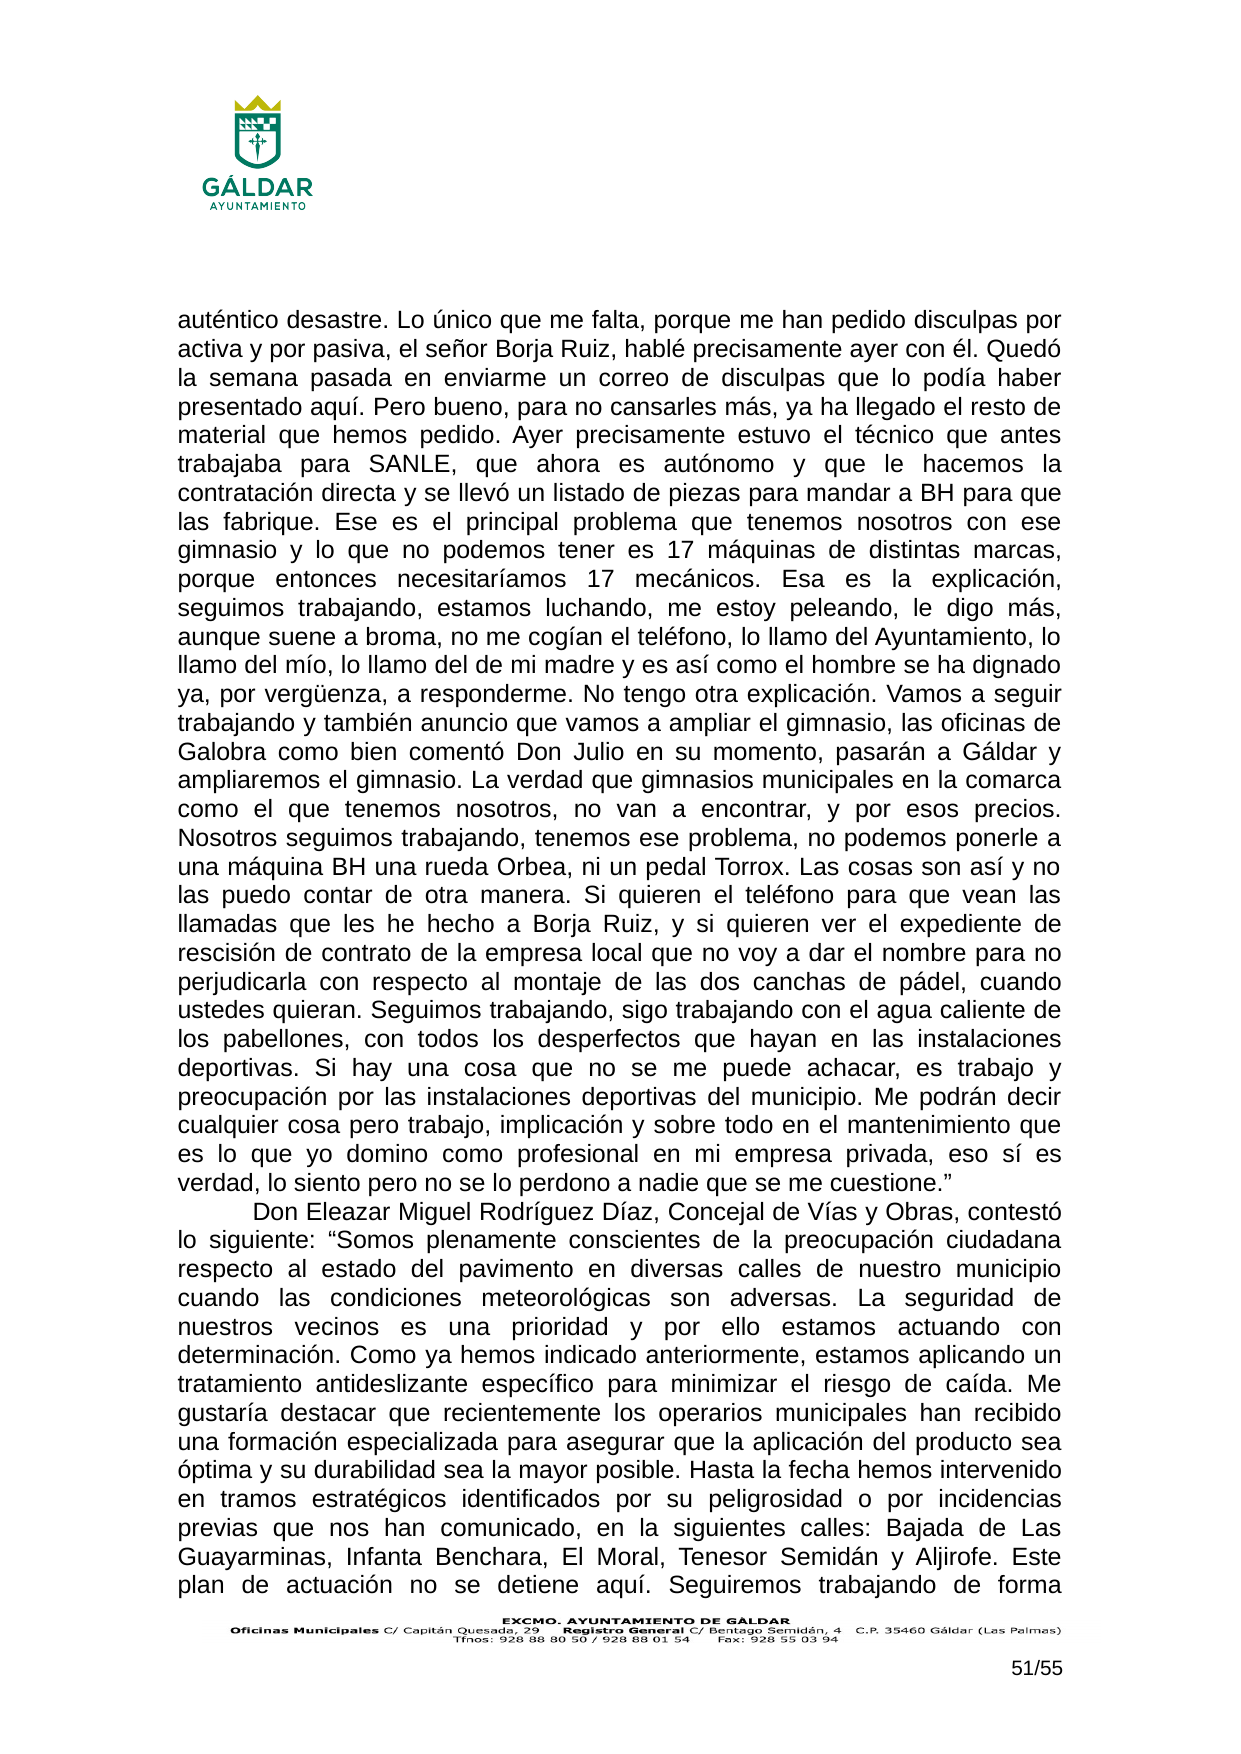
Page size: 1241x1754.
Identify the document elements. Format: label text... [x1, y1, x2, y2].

picture [183, 73, 331, 233]
text Don Eleazar Miguel Rodríguez Díaz, Concejal de Vías y Obras, contestó lo siguiente: “Somos plenamente conscientes de la preocupación ciudadana respecto al estado del pavimento en diversas calles de nuestro municipio cuando las condiciones meteorológicas son adversas. La seguridad de nuestros vecinos es una prioridad y por ello estamos actuando con determinación. Como ya hemos indicado anteriormente, estamos aplicando un tratamiento antideslizante específico para minimizar el riesgo de caída. Me gustaría destacar que recientemente los operarios municipales han recibido una formación especializada para asegurar que la aplicación del producto sea óptima y su durabilidad sea la mayor posible. Hasta la fecha hemos intervenido en tramos estratégicos identificados por su peligrosidad o por incidencias previas que nos han comunicado, en la siguientes calles: Bajada de Las Guayarminas, Infanta Benchara, El Moral, Tenesor Semidán y Aljirofe. Este plan de actuación no se detiene aquí. Seguiremos trabajando de forma [177, 1196, 1063, 1599]
picture [232, 1617, 1071, 1643]
text auténtico desastre. Lo único que me falta, porque me han pedido disculpas por activa y por pasiva, el señor Borja Ruiz, hablé precisamente ayer con él. Quedó la semana pasada en enviarme un correo de disculpas que lo podía haber presentado aquí. Pero bueno, para no cansarles más, ya ha llegado el resto de material que hemos pedido. Ayer precisamente estuvo el técnico que antes trabajaba para SANLE, que ahora es autónomo y que le hacemos la contratación directa y se llevó un listado de piezas para mandar a BH para que las fabrique. Ese es el principal problema que tenemos nosotros con ese gimnasio y lo que no podemos tener es 17 máquinas de distintas marcas, porque entonces necesitaríamos 17 mecánicos. Esa es la explicación, seguimos trabajando, estamos luchando, me estoy peleando, le digo más, aunque suene a broma, no me cogían el teléfono, lo llamo del Ayuntamiento, lo llamo del mío, lo llamo del de mi madre y es así como el hombre se ha dignado ya, por vergüenza, a responderme. No tengo otra explicación. Vamos a seguir trabajando y también anuncio que vamos a ampliar el gimnasio, las oficinas de Galobra como bien comentó Don Julio en su momento, pasarán a Gáldar y ampliaremos el gimnasio. La verdad que gimnasios municipales en la comarca como el que tenemos nosotros, no van a encontrar, y por esos precios. Nosotros seguimos trabajando, tenemos ese problema, no podemos ponerle a una máquina BH una rueda Orbea, ni un pedal Torrox. Las cosas son así y no las puedo contar de otra manera. Si quieren el teléfono para que vean las llamadas que les he hecho a Borja Ruiz, y si quieren ver el expediente de rescisión de contrato de la empresa local que no voy a dar el nombre para no perjudicarla con respecto al montaje de las dos canchas de pádel, cuando ustedes quieran. Seguimos trabajando, sigo trabajando con el agua caliente de los pabellones, con todos los desperfectos que hayan en las instalaciones deportivas. Si hay una cosa que no se me puede achacar, es trabajo y preocupación por las instalaciones deportivas del municipio. Me podrán decir cualquier cosa pero trabajo, implicación y sobre todo en el mantenimiento que es lo que yo domino como profesional en mi empresa privada, eso sí es verdad, lo siento pero no se lo perdono a nadie que se me cuestione.” [177, 305, 1063, 1196]
